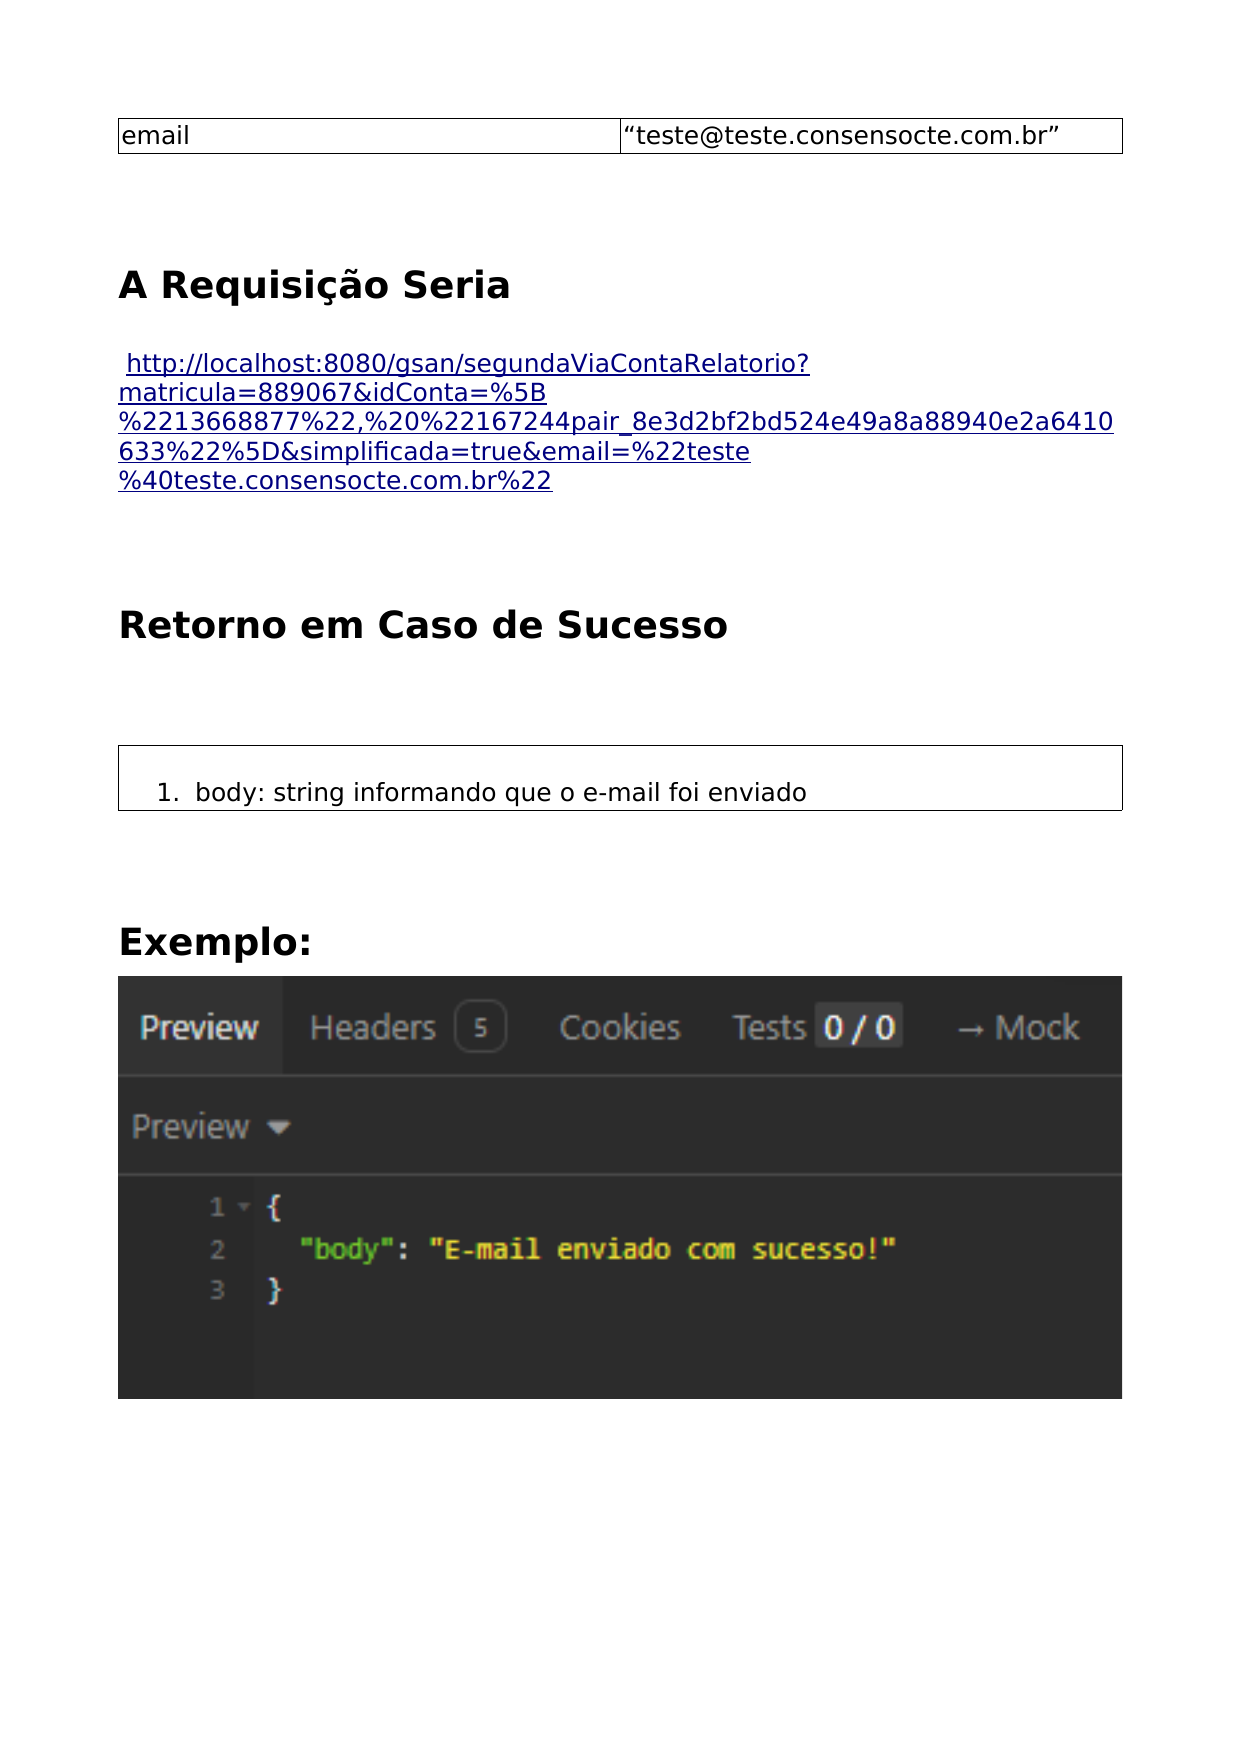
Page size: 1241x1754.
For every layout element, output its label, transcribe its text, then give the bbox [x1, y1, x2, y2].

picture [118, 976, 1123, 1399]
text http://localhost:8080/gsan/segundaViaContaRelatorio?matricula=889067&idConta=%5B%2213668877%22,%20%22167244pair_8e3d2bf2bd524e49a8a88940e2a6410633%22%5D&simplificada=true&email=%22teste%40teste.consensocte.com.br%22 [118, 320, 1122, 495]
subtitle Exemplo: [118, 921, 1122, 964]
subtitle Retorno em Caso de Sucesso [118, 603, 1122, 647]
table_cell email [119, 119, 620, 153]
subtitle A Requisição Seria [118, 264, 1122, 308]
table_cell “teste@teste.consensocte.com.br” [621, 119, 1122, 153]
table_header body: string informando que o e-mail foi enviado [119, 746, 1122, 810]
